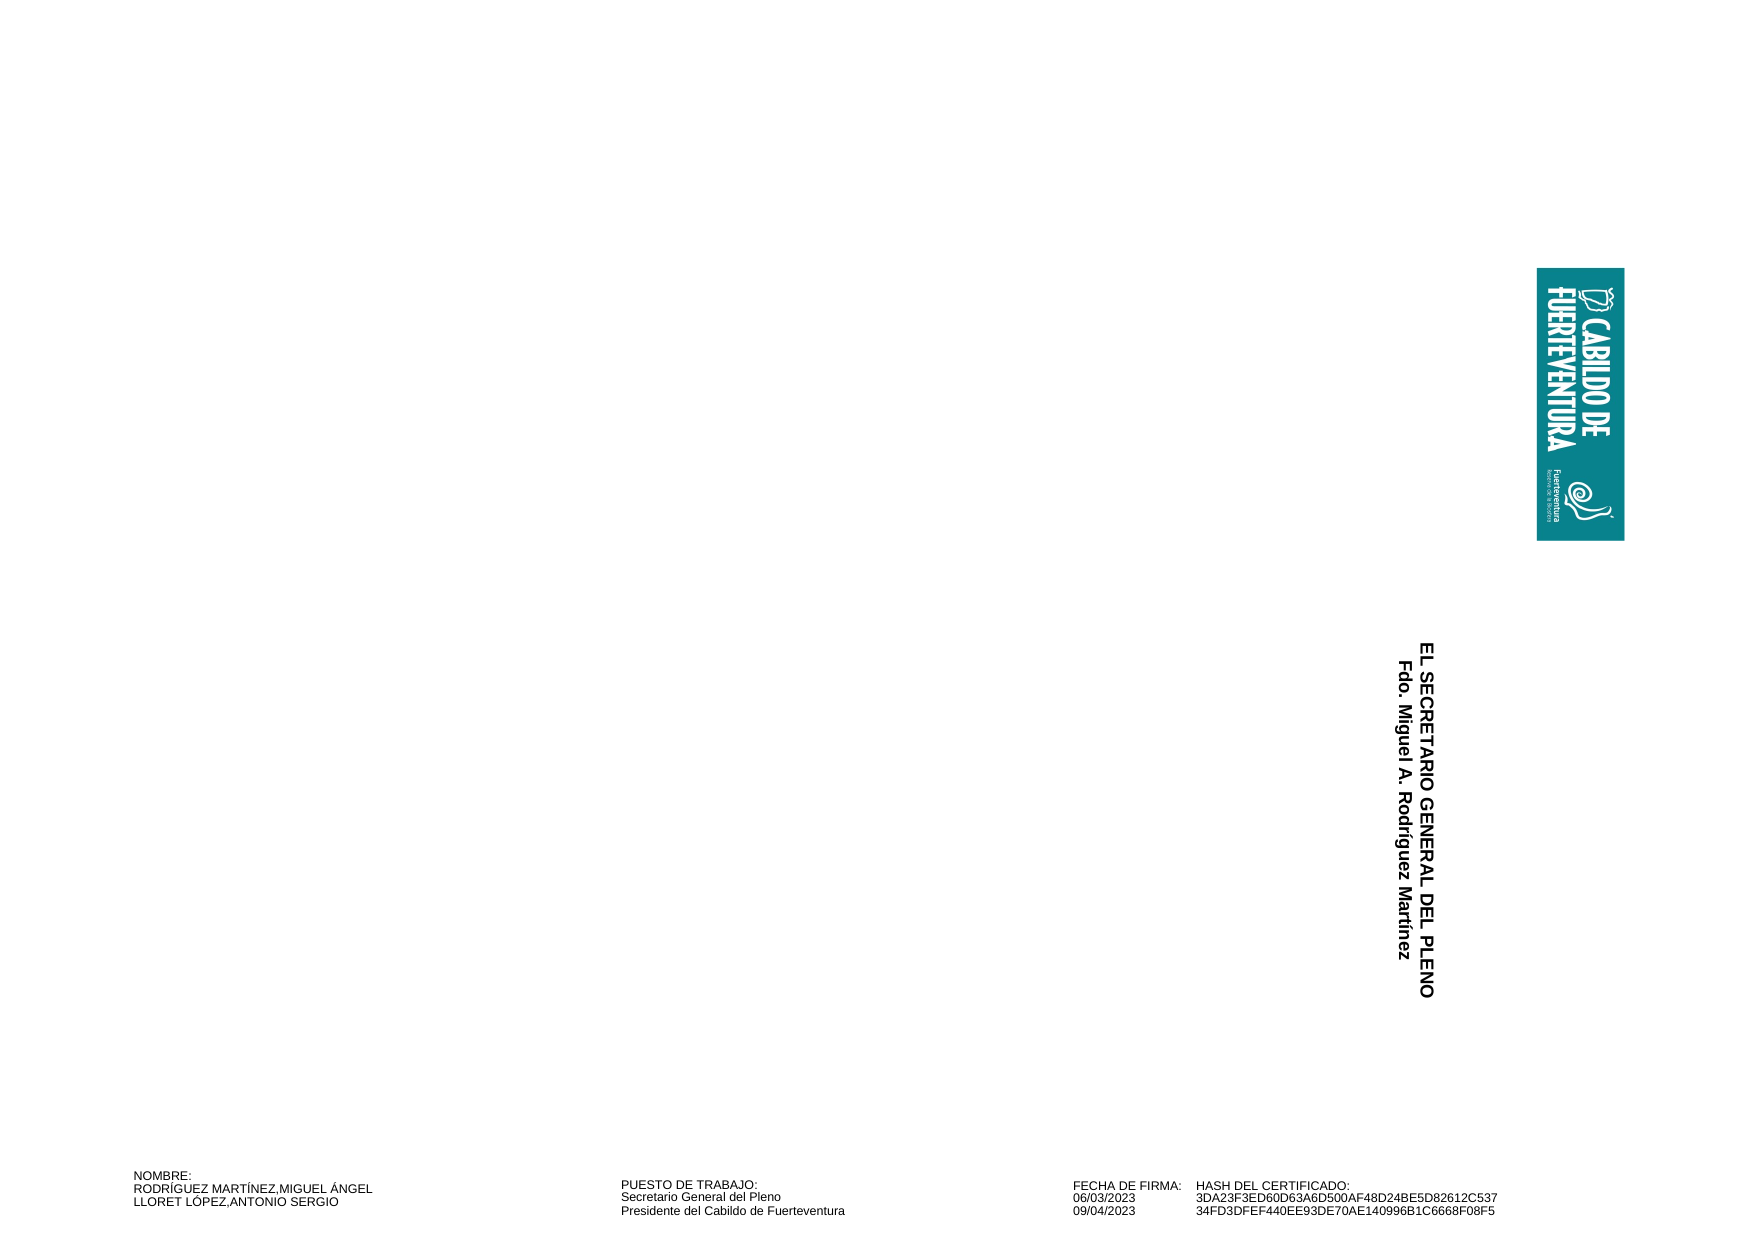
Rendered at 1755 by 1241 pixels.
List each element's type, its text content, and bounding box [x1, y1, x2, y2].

text Presidente del Cabildo de Fuerteventura [621, 1204, 845, 1218]
text 34FD3DFEF440EE93DE70AE140996B1C6668F08F5 [1196, 1205, 1635, 1218]
text [1393, 638, 1417, 1003]
text PUESTO DE TRABAJO: [621, 1178, 845, 1192]
text Fdo. Miguel A. Rodríguez Martínez [1395, 638, 1417, 983]
text 09/04/2023 [1073, 1205, 1182, 1218]
text Secretario General del Pleno [621, 1192, 845, 1204]
text FECHA DE FIRMA: 06/03/2023 [1073, 1180, 1182, 1205]
text HASH DEL CERTIFICADO: 3DA23F3ED60D63A6D500AF48D24BE5D82612C537 [1196, 1180, 1498, 1205]
text RODRÍGUEZ MARTÍNEZ,MIGUEL ÁNGEL LLORET LÓPEZ,ANTONIO SERGIO [133, 1184, 373, 1209]
text NOMBRE: [133, 1169, 373, 1183]
text EL SECRETARIO GENERAL DEL PLENO [1417, 638, 1438, 1003]
